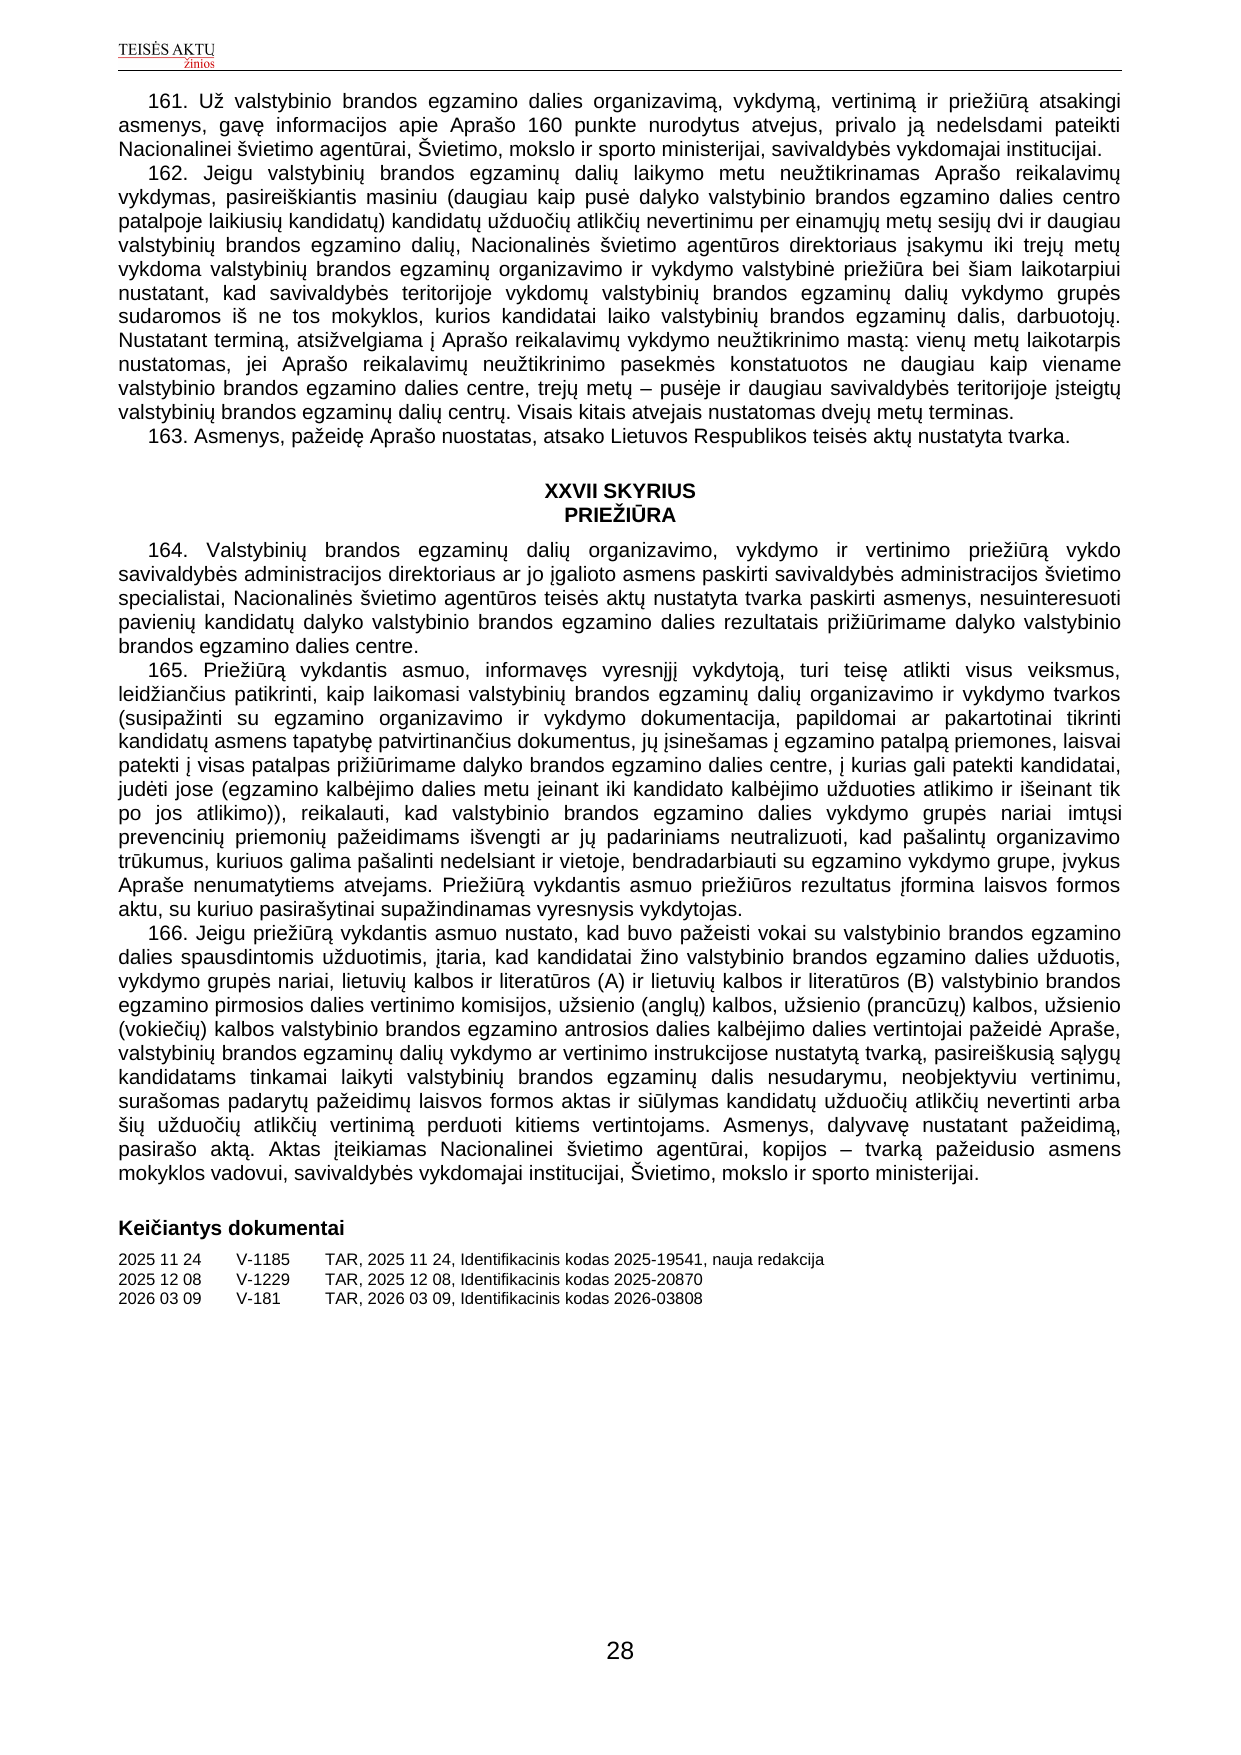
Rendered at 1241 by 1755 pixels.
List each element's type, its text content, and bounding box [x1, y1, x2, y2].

text 164. Valstybinių brandos egzaminų dalių organizavimo, vykdymo ir vertinimo priežiūrą vykdo savivaldybės administracijos direktoriaus ar jo įgalioto asmens paskirti savivaldybės administracijos švietimo specialistai, Nacionalinės švietimo agentūros teisės aktų nustatyta tvarka paskirti asmenys, nesuinteresuoti pavienių kandidatų dalyko valstybinio brandos egzamino dalies rezultatais prižiūrimame dalyko valstybinio brandos egzamino dalies centre. [118, 538, 1122, 657]
text 2025 11 24 V-1185 TAR, 2025 11 24, Identifikacinis kodas 2025-19541, nauja redakcija [118, 1250, 1122, 1269]
text 163. Asmenys, pažeidę Aprašo nuostatas, atsako Lietuvos Respublikos teisės aktų nustatyta tvarka. [118, 424, 1122, 448]
text 166. Jeigu priežiūrą vykdantis asmuo nustato, kad buvo pažeisti vokai su valstybinio brandos egzamino dalies spausdintomis užduotimis, įtaria, kad kandidatai žino valstybinio brandos egzamino dalies užduotis, vykdymo grupės nariai, lietuvių kalbos ir literatūros (A) ir lietuvių kalbos ir literatūros (B) valstybinio brandos egzamino pirmosios dalies vertinimo komisijos, užsienio (anglų) kalbos, užsienio (prancūzų) kalbos, užsienio (vokiečių) kalbos valstybinio brandos egzamino antrosios dalies kalbėjimo dalies vertintojai pažeidė Apraše, valstybinių brandos egzaminų dalių vykdymo ar vertinimo instrukcijose nustatytą tvarką, pasireiškusią sąlygų kandidatams tinkamai laikyti valstybinių brandos egzaminų dalis nesudarymu, neobjektyviu vertinimu, surašomas padarytų pažeidimų laisvos formos aktas ir siūlymas kandidatų užduočių atlikčių nevertinti arba šių užduočių atlikčių vertinimą perduoti kitiems vertintojams. Asmenys, dalyvavę nustatant pažeidimą, pasirašo aktą. Aktas įteikiamas Nacionalinei švietimo agentūrai, kopijos – tvarką pažeidusio asmens mokyklos vadovui, savivaldybės vykdomajai institucijai, Švietimo, mokslo ir sporto ministerijai. [118, 921, 1122, 1184]
text XXVII SKYRIUS PRIEŽIŪRA [118, 479, 1122, 527]
text 161. Už valstybinio brandos egzamino dalies organizavimą, vykdymą, vertinimą ir priežiūrą atsakingi asmenys, gavę informacijos apie Aprašo 160 punkte nurodytus atvejus, privalo ją nedelsdami pateikti Nacionalinei švietimo agentūrai, Švietimo, mokslo ir sporto ministerijai, savivaldybės vykdomajai institucijai. [118, 89, 1122, 161]
text 2026 03 09 V-181 TAR, 2026 03 09, Identifikacinis kodas 2026-03808 [118, 1288, 1122, 1308]
text 2025 12 08 V-1229 TAR, 2025 12 08, Identifikacinis kodas 2025-20870 [118, 1269, 1122, 1288]
text 162. Jeigu valstybinių brandos egzaminų dalių laikymo metu neužtikrinamas Aprašo reikalavimų vykdymas, pasireiškiantis masiniu (daugiau kaip pusė dalyko valstybinio brandos egzamino dalies centro patalpoje laikiusių kandidatų) kandidatų užduočių atlikčių nevertinimu per einamųjų metų sesijų dvi ir daugiau valstybinių brandos egzamino dalių, Nacionalinės švietimo agentūros direktoriaus įsakymu iki trejų metų vykdoma valstybinių brandos egzaminų organizavimo ir vykdymo valstybinė priežiūra bei šiam laikotarpiui nustatant, kad savivaldybės teritorijoje vykdomų valstybinių brandos egzaminų dalių vykdymo grupės sudaromos iš ne tos mokyklos, kurios kandidatai laiko valstybinių brandos egzaminų dalis, darbuotojų. Nustatant terminą, atsižvelgiama į Aprašo reikalavimų vykdymo neužtikrinimo mastą: vienų metų laikotarpis nustatomas, jei Aprašo reikalavimų neužtikrinimo pasekmės konstatuotos ne daugiau kaip viename valstybinio brandos egzamino dalies centre, trejų metų – pusėje ir daugiau savivaldybės teritorijoje įsteigtų valstybinių brandos egzaminų dalių centrų. Visais kitais atvejais nustatomas dvejų metų terminas. [118, 161, 1122, 424]
text 165. Priežiūrą vykdantis asmuo, informavęs vyresnįjį vykdytoją, turi teisę atlikti visus veiksmus, leidžiančius patikrinti, kaip laikomasi valstybinių brandos egzaminų dalių organizavimo ir vykdymo tvarkos (susipažinti su egzamino organizavimo ir vykdymo dokumentacija, papildomai ar pakartotinai tikrinti kandidatų asmens tapatybę patvirtinančius dokumentus, jų įsinešamas į egzamino patalpą priemones, laisvai patekti į visas patalpas prižiūrimame dalyko brandos egzamino dalies centre, į kurias gali patekti kandidatai, judėti jose (egzamino kalbėjimo dalies metu įeinant iki kandidato kalbėjimo užduoties atlikimo ir išeinant tik po jos atlikimo)), reikalauti, kad valstybinio brandos egzamino dalies vykdymo grupės nariai imtųsi prevencinių priemonių pažeidimams išvengti ar jų padariniams neutralizuoti, kad pašalintų organizavimo trūkumus, kuriuos galima pašalinti nedelsiant ir vietoje, bendradarbiauti su egzamino vykdymo grupe, įvykus Apraše nenumatytiems atvejams. Priežiūrą vykdantis asmuo priežiūros rezultatus įformina laisvos formos aktu, su kuriuo pasirašytinai supažindinamas vyresnysis vykdytojas. [118, 657, 1122, 921]
text Keičiantys dokumentai [118, 1216, 1122, 1240]
